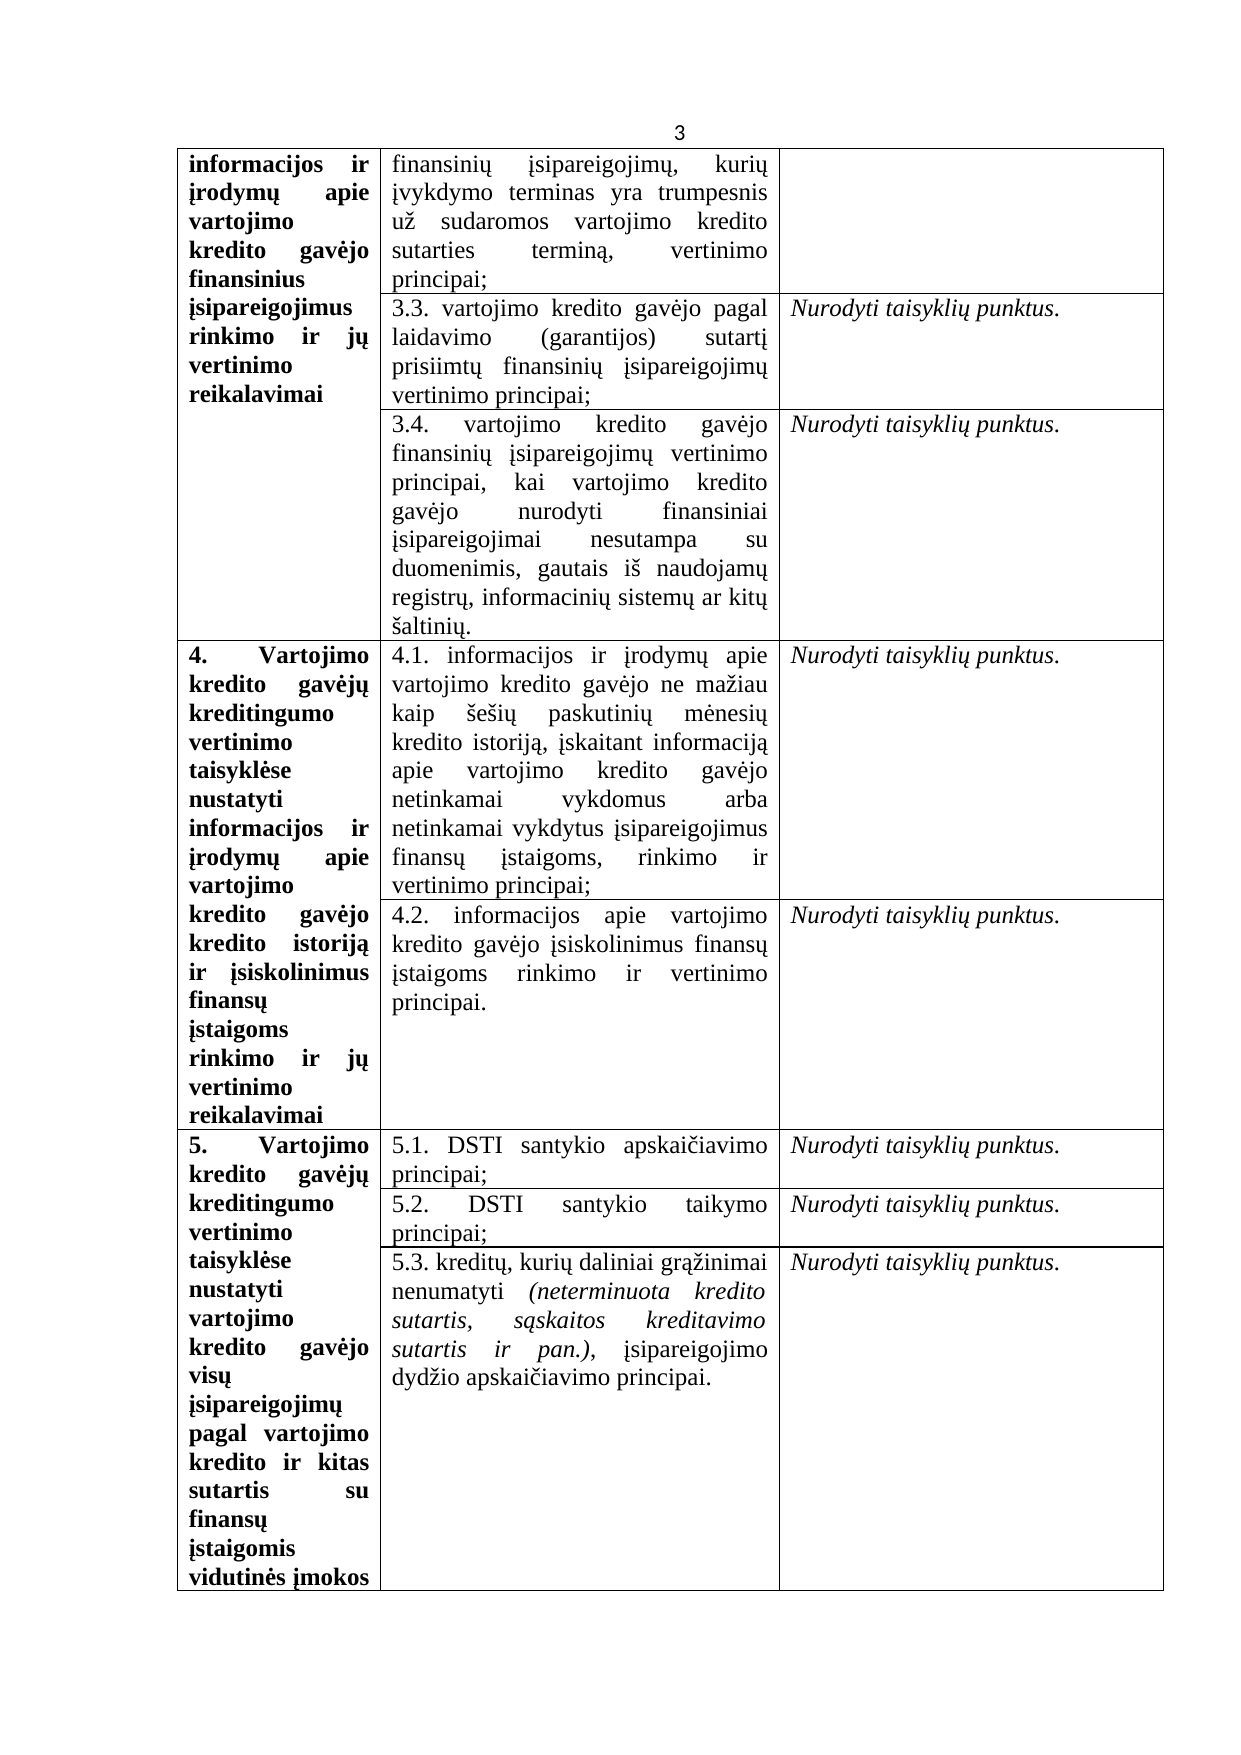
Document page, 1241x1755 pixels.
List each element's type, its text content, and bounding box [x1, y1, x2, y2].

table_cell Nurodyti taisyklių punktus. [780, 1130, 1163, 1188]
table_cell 4.2. informacijos apie vartojimo kredito gavėjo įsiskolinimus finansų įstaigoms rinkimo ir vertinimo principai. [381, 900, 779, 1129]
table_cell Nurodyti taisyklių punktus. [780, 1189, 1163, 1246]
table_cell 3.3. vartojimo kredito gavėjo pagal laidavimo (garantijos) sutartį prisiimtų finansinių įsipareigojimų vertinimo principai; [381, 294, 779, 408]
table_cell informacijos ir įrodymų apie vartojimo kredito gavėjo finansinius įsipareigojimus rinkimo ir jų vertinimo reikalavimai [178, 149, 380, 639]
table_cell Nurodyti taisyklių punktus. [780, 641, 1163, 899]
table_cell Nurodyti taisyklių punktus. [780, 410, 1163, 639]
table_cell Nurodyti taisyklių punktus. [780, 294, 1163, 408]
table_cell 4.1. informacijos ir įrodymų apie vartojimo kredito gavėjo ne mažiau kaip šešių paskutinių mėnesių kredito istoriją, įskaitant informaciją apie vartojimo kredito gavėjo netinkamai vykdomus arba netinkamai vykdytus įsipareigojimus finansų įstaigoms, rinkimo ir vertinimo principai; [381, 641, 779, 899]
table_cell [780, 149, 1163, 292]
table_cell 5. Vartojimo kredito gavėjų kreditingumo vertinimo taisyklėse nustatyti vartojimo kredito gavėjo visų įsipareigojimų pagal vartojimo kredito ir kitas sutartis su finansų įstaigomis vidutinės įmokos [178, 1130, 380, 1590]
table_cell Nurodyti taisyklių punktus. [780, 1248, 1163, 1590]
table_cell Nurodyti taisyklių punktus. [780, 900, 1163, 1129]
table_cell 5.3. kreditų, kurių daliniai grąžinimai nenumatyti (neterminuota kredito sutartis, sąskaitos kreditavimo sutartis ir pan.), įsipareigojimo dydžio apskaičiavimo principai. [381, 1248, 779, 1590]
table_cell 5.1. DSTI santykio apskaičiavimo principai; [381, 1130, 779, 1188]
table_cell finansinių įsipareigojimų, kurių įvykdymo terminas yra trumpesnis už sudaromos vartojimo kredito sutarties terminą, vertinimo principai; [381, 149, 779, 292]
table_cell 3.4. vartojimo kredito gavėjo finansinių įsipareigojimų vertinimo principai, kai vartojimo kredito gavėjo nurodyti finansiniai įsipareigojimai nesutampa su duomenimis, gautais iš naudojamų registrų, informacinių sistemų ar kitų šaltinių. [381, 410, 779, 639]
table_cell 4. Vartojimo kredito gavėjų kreditingumo vertinimo taisyklėse nustatyti informacijos ir įrodymų apie vartojimo kredito gavėjo kredito istoriją ir įsiskolinimus finansų įstaigoms rinkimo ir jų vertinimo reikalavimai [178, 641, 380, 1129]
table_cell 5.2. DSTI santykio taikymo principai; [381, 1189, 779, 1246]
